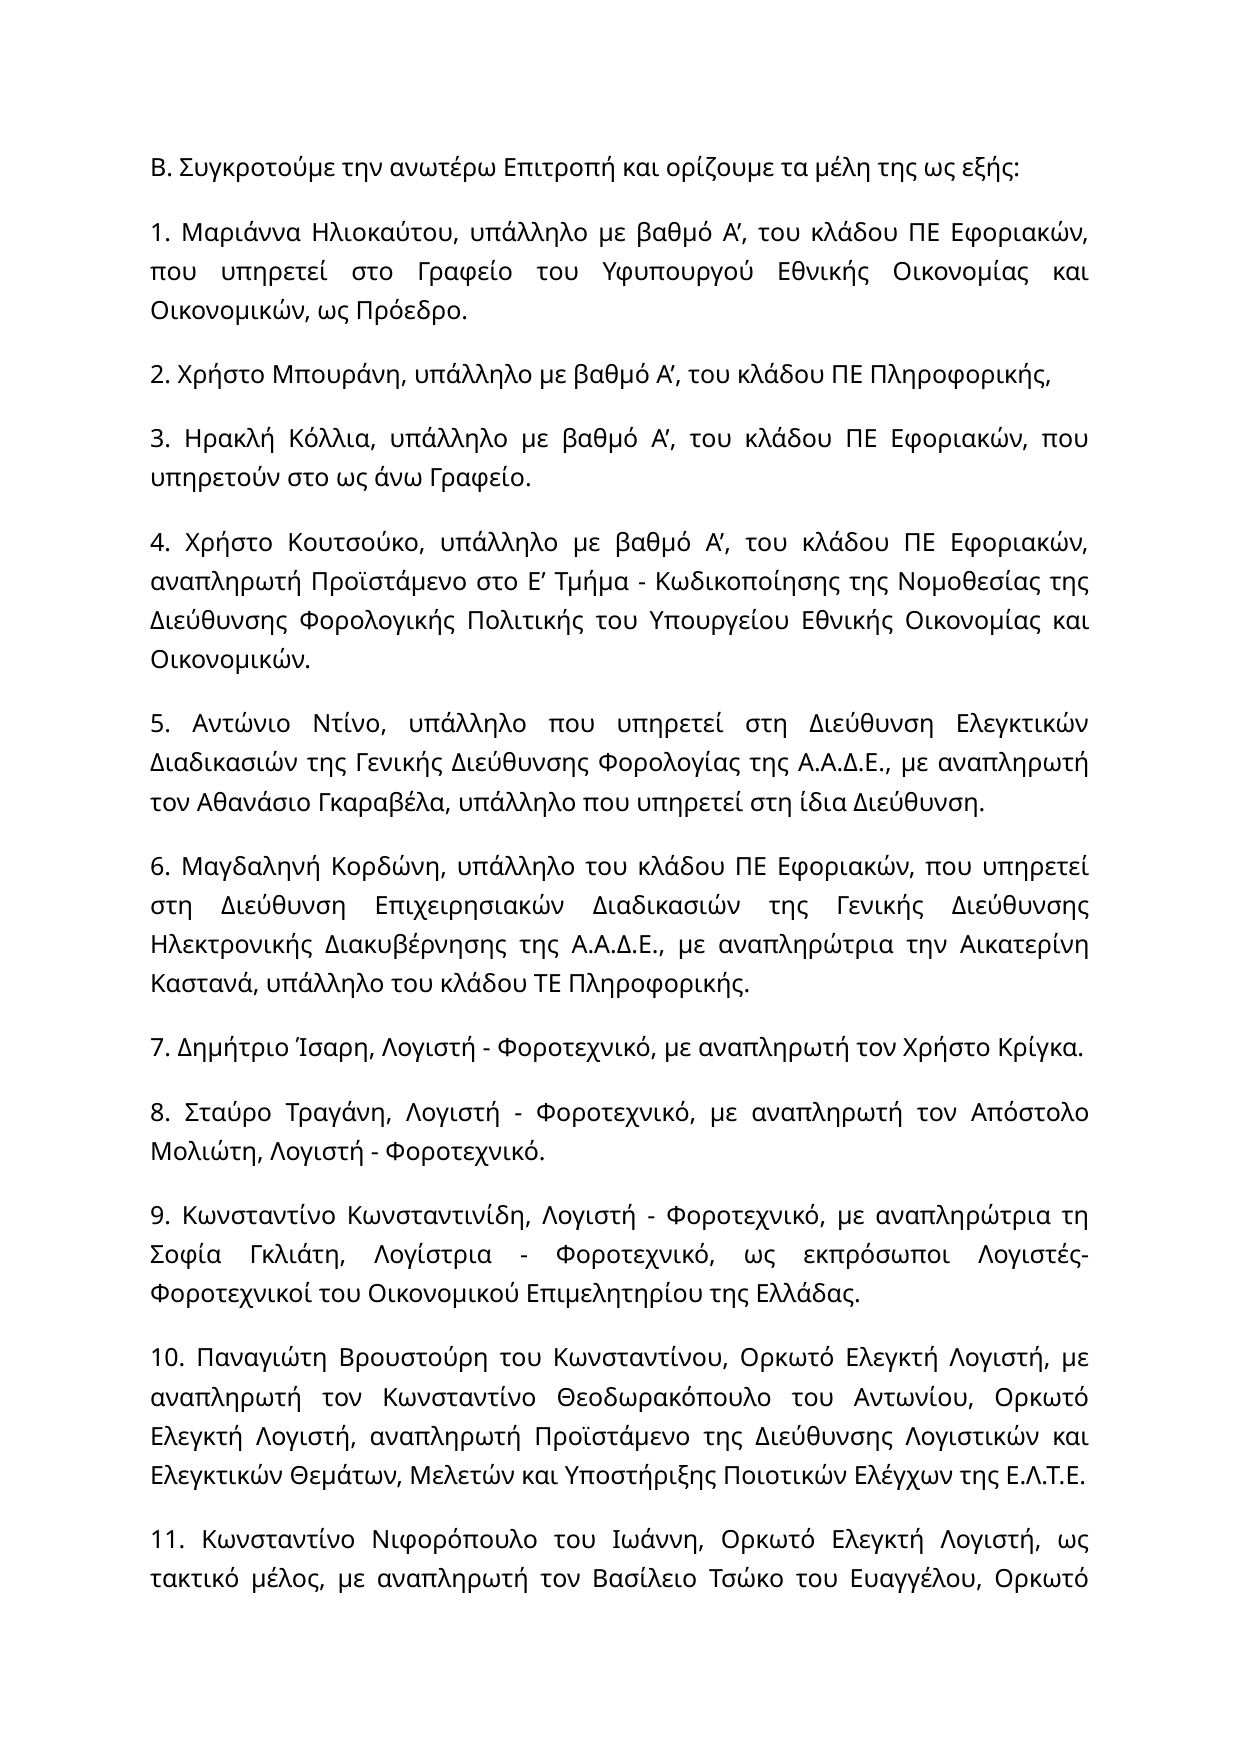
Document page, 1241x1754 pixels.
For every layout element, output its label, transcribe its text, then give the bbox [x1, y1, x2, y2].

text 4. Χρήστο Κουτσούκο, υπάλληλο με βαθμό Α’, του κλάδου ΠΕ Εφοριακών, αναπληρωτή Προϊστάμενο στο Ε’ Τμήμα - Κωδικοποίησης της Νομοθεσίας της Διεύθυνσης Φορολογικής Πολιτικής του Υπουργείου Εθνικής Οικονομίας και Οικονομικών. [150, 524, 1090, 676]
text 1. Μαριάννα Ηλιοκαύτου, υπάλληλο με βαθμό Α’, του κλάδου ΠΕ Εφοριακών, που υπηρετεί στο Γραφείο του Υφυπουργού Εθνικής Οικονομίας και Οικονομικών, ως Πρόεδρο. [150, 214, 1090, 327]
text 5. Αντώνιο Ντίνο, υπάλληλο που υπηρετεί στη Διεύθυνση Ελεγκτικών Διαδικασιών της Γενικής Διεύθυνσης Φορολογίας της Α.Α.Δ.Ε., με αναπληρωτή τον Αθανάσιο Γκαραβέλα, υπάλληλο που υπηρετεί στη ίδια Διεύθυνση. [150, 706, 1090, 818]
text 7. Δημήτριο Ίσαρη, Λογιστή - Φοροτεχνικό, με αναπληρωτή τον Χρήστο Κρίγκα. [150, 1030, 1090, 1064]
text 3. Ηρακλή Κόλλια, υπάλληλο με βαθμό Α’, του κλάδου ΠΕ Εφοριακών, που υπηρετούν στο ως άνω Γραφείο. [150, 421, 1090, 494]
text 2. Χρήστο Μπουράνη, υπάλληλο με βαθμό Α’, του κλάδου ΠΕ Πληροφορικής, [150, 357, 1090, 391]
text 8. Σταύρο Τραγάνη, Λογιστή - Φοροτεχνικό, με αναπληρωτή τον Απόστολο Μολιώτη, Λογιστή - Φοροτεχνικό. [150, 1094, 1090, 1167]
text 9. Κωνσταντίνο Κωνσταντινίδη, Λογιστή - Φοροτεχνικό, με αναπληρώτρια τη Σοφία Γκλιάτη, Λογίστρια - Φοροτεχνικό, ως εκπρόσωποι Λογιστές-Φοροτεχνικοί του Οικονομικού Επιμελητηρίου της Ελλάδας. [150, 1197, 1090, 1310]
text 11. Κωνσταντίνο Νιφορόπουλο του Ιωάννη, Ορκωτό Ελεγκτή Λογιστή, ως τακτικό μέλος, με αναπληρωτή τον Βασίλειο Τσώκο του Ευαγγέλου, Ορκωτό [150, 1522, 1090, 1595]
text 10. Παναγιώτη Βρουστούρη του Κωνσταντίνου, Ορκωτό Ελεγκτή Λογιστή, με αναπληρωτή τον Κωνσταντίνο Θεοδωρακόπουλο του Αντωνίου, Ορκωτό Ελεγκτή Λογιστή, αναπληρωτή Προϊστάμενο της Διεύθυνσης Λογιστικών και Ελεγκτικών Θεμάτων, Μελετών και Υποστήριξης Ποιοτικών Ελέγχων της Ε.Λ.Τ.Ε. [150, 1340, 1090, 1492]
text 6. Μαγδαληνή Κορδώνη, υπάλληλο του κλάδου ΠΕ Εφοριακών, που υπηρετεί στη Διεύθυνση Επιχειρησιακών Διαδικασιών της Γενικής Διεύθυνσης Ηλεκτρονικής Διακυβέρνησης της Α.Α.Δ.Ε., με αναπληρώτρια την Αικατερίνη Καστανά, υπάλληλο του κλάδου ΤΕ Πληροφορικής. [150, 848, 1090, 1000]
text Β. Συγκροτούμε την ανωτέρω Επιτροπή και ορίζουμε τα μέλη της ως εξής: [150, 150, 1090, 184]
